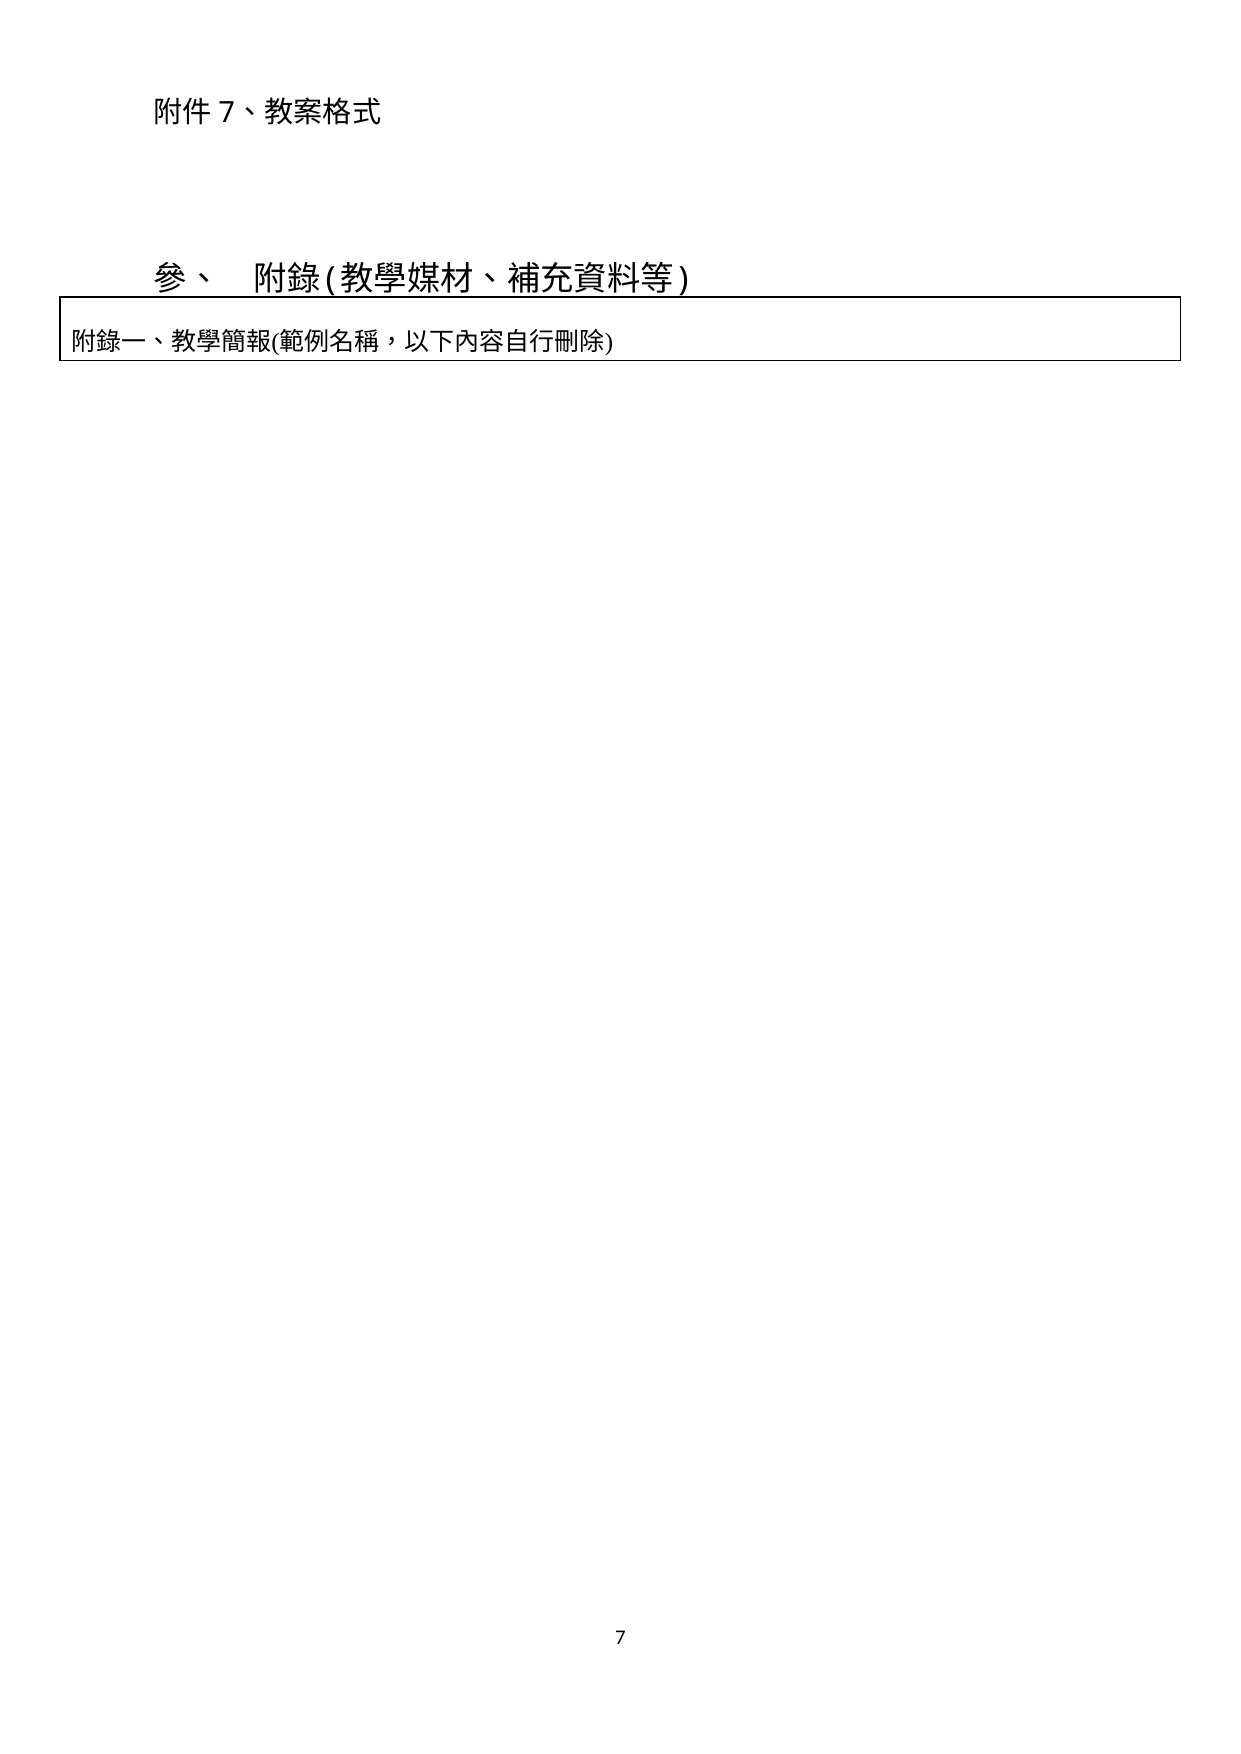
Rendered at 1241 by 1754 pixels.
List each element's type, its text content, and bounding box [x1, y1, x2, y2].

list 附錄(教學媒材、補充資料等) [153, 234, 1087, 296]
table_header 附錄一、教學簡報(範例名稱，以下內容自行刪除) [61, 298, 1180, 360]
